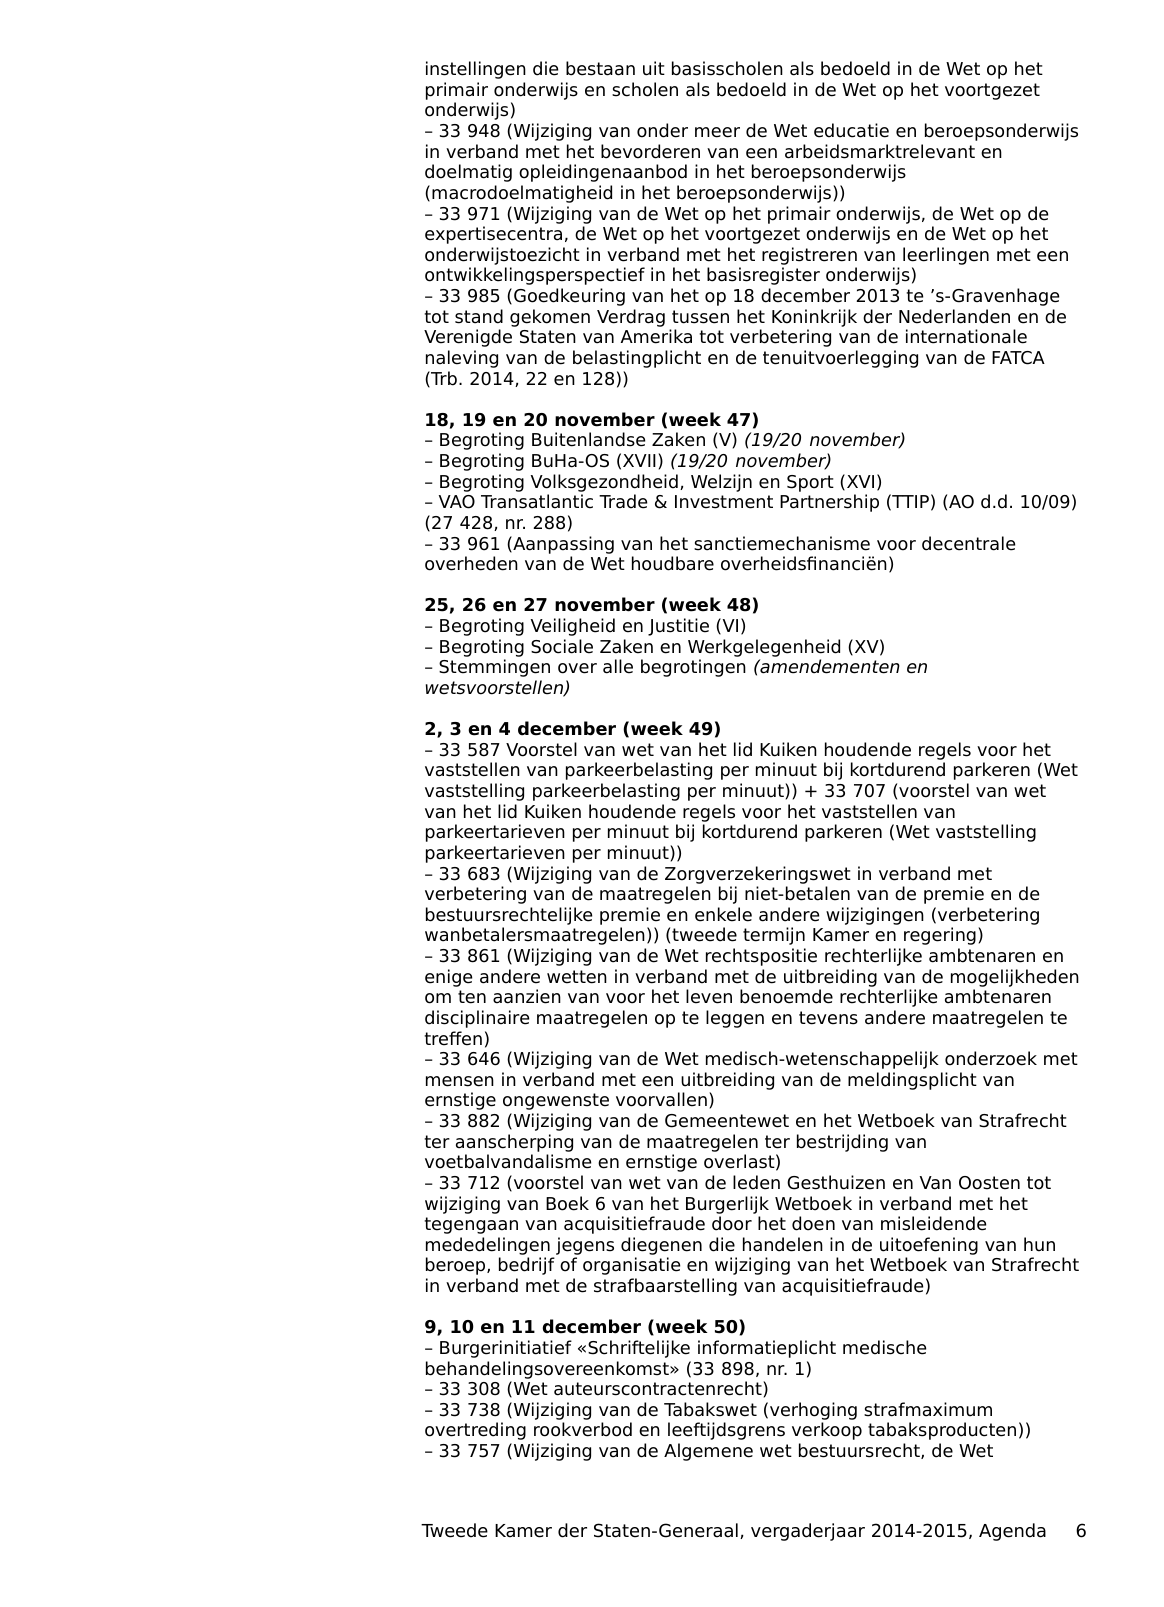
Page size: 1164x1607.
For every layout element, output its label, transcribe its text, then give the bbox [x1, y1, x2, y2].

table_cell – Begroting Volksgezondheid, Welzijn en Sport (XVI) [418, 472, 1087, 492]
table_cell [401, 430, 418, 451]
table_cell [77, 1400, 401, 1441]
table_cell [401, 121, 418, 203]
table_cell [77, 657, 401, 698]
table_cell [418, 1297, 1087, 1317]
table_cell – 33 646 (Wijziging van de Wet medisch-wetenschappelijk onderzoek met mensen in verband met een uitbreiding van de meldingsplicht van ernstige ongewenste voorvallen) [418, 1049, 1087, 1111]
table_cell [401, 534, 418, 575]
table_cell – 33 712 (voorstel van wet van de leden Gesthuizen en Van Oosten tot wijziging van Boek 6 van het Burgerlijk Wetboek in verband met het tegengaan van acquisitiefraude door het doen van misleidende mededelingen jegens diegenen die handelen in de uitoefening van hun beroep, bedrijf of organisatie en wijziging van het Wetboek van Strafrecht in verband met de strafbaarstelling van acquisitiefraude) [418, 1173, 1087, 1297]
table_cell [401, 657, 418, 698]
table_cell 2, 3 en 4 december (week 49) [418, 719, 1087, 740]
table_cell [77, 595, 401, 616]
table_cell [77, 740, 401, 863]
table_cell [401, 740, 418, 863]
table_cell [77, 616, 401, 637]
table_cell – VAO Transatlantic Trade & Investment Partnership (TTIP) (AO d.d. 10/09) (27 428, nr. 288) [418, 492, 1087, 533]
table_cell [401, 1049, 418, 1111]
table_cell [401, 204, 418, 286]
table_cell – 33 308 (Wet auteurscontractenrecht) [418, 1379, 1087, 1400]
table_cell [77, 204, 401, 286]
table_cell 25, 26 en 27 november (week 48) [418, 595, 1087, 616]
table_cell [77, 59, 401, 121]
table_cell [77, 1049, 401, 1111]
table_cell [401, 637, 418, 657]
table_cell – Stemmingen over alle begrotingen (amendementen en wetsvoorstellen) [418, 657, 1087, 698]
table_cell [401, 699, 418, 719]
table_cell [77, 492, 401, 533]
table_cell – 33 587 Voorstel van wet van het lid Kuiken houdende regels voor het vaststellen van parkeerbelasting per minuut bij kortdurend parkeren (Wet vaststelling parkeerbelasting per minuut)) + 33 707 (voorstel van wet van het lid Kuiken houdende regels voor het vaststellen van parkeertarieven per minuut bij kortdurend parkeren (Wet vaststelling parkeertarieven per minuut)) [418, 740, 1087, 863]
table_cell [401, 59, 418, 121]
table_cell [401, 1400, 418, 1441]
table_cell [77, 1338, 401, 1379]
table_cell – 33 861 (Wijziging van de Wet rechtspositie rechterlijke ambtenaren en enige andere wetten in verband met de uitbreiding van de mogelijkheden om ten aanzien van voor het leven benoemde rechterlijke ambtenaren disciplinaire maatregelen op te leggen en tevens andere maatregelen te treffen) [418, 946, 1087, 1049]
table_cell [418, 389, 1087, 410]
table_cell [77, 389, 401, 410]
table_cell [401, 719, 418, 740]
table_cell [401, 286, 418, 389]
table_cell [77, 575, 401, 595]
table_cell [401, 410, 418, 430]
table_cell instellingen die bestaan uit basisscholen als bedoeld in de Wet op het primair onderwijs en scholen als bedoeld in de Wet op het voortgezet onderwijs) [418, 59, 1087, 121]
table_cell [77, 1379, 401, 1400]
table_cell [401, 1317, 418, 1338]
table_cell [77, 121, 401, 203]
table_cell [401, 389, 418, 410]
table_cell [401, 451, 418, 472]
table_cell 9, 10 en 11 december (week 50) [418, 1317, 1087, 1338]
table_cell 18, 19 en 20 november (week 47) [418, 410, 1087, 430]
table_cell [418, 575, 1087, 595]
table_cell [401, 472, 418, 492]
table_cell – 33 948 (Wijziging van onder meer de Wet educatie en beroepsonderwijs in verband met het bevorderen van een arbeidsmarktrelevant en doelmatig opleidingenaanbod in het beroepsonderwijs (macrodoelmatigheid in het beroepsonderwijs)) [418, 121, 1087, 203]
table_cell – Burgerinitiatief «Schriftelijke informatieplicht medische behandelingsovereenkomst» (33 898, nr. 1) [418, 1338, 1087, 1379]
table_cell [77, 472, 401, 492]
table_cell [77, 1317, 401, 1338]
table_cell [401, 1173, 418, 1297]
table_cell [77, 1441, 401, 1462]
table_cell [401, 492, 418, 533]
table_cell [77, 1173, 401, 1297]
table_cell [77, 451, 401, 472]
table_cell – 33 971 (Wijziging van de Wet op het primair onderwijs, de Wet op de expertisecentra, de Wet op het voortgezet onderwijs en de Wet op het onderwijstoezicht in verband met het registreren van leerlingen met een ontwikkelingsperspectief in het basisregister onderwijs) [418, 204, 1087, 286]
table_cell [401, 616, 418, 637]
table_cell [401, 946, 418, 1049]
table_cell [401, 1111, 418, 1173]
table_cell [401, 1441, 418, 1462]
table_cell [401, 864, 418, 946]
table_cell [401, 1379, 418, 1400]
table_cell – 33 961 (Aanpassing van het sanctiemechanisme voor decentrale overheden van de Wet houdbare overheidsfinanciën) [418, 534, 1087, 575]
table_cell [77, 534, 401, 575]
table_cell [77, 286, 401, 389]
table_cell [77, 1111, 401, 1173]
table_cell [77, 1297, 401, 1317]
table_cell [77, 719, 401, 740]
table_cell – 33 985 (Goedkeuring van het op 18 december 2013 te ’s-Gravenhage tot stand gekomen Verdrag tussen het Koninkrijk der Nederlanden en de Verenigde Staten van Amerika tot verbetering van de internationale naleving van de belastingplicht en de tenuitvoerlegging van de FATCA (Trb. 2014, 22 en 128)) [418, 286, 1087, 389]
table_cell – 33 757 (Wijziging van de Algemene wet bestuursrecht, de Wet [418, 1441, 1087, 1462]
table_cell [401, 595, 418, 616]
table_cell [77, 410, 401, 430]
table_cell [401, 1338, 418, 1379]
table_cell [77, 430, 401, 451]
table_cell – 33 882 (Wijziging van de Gemeentewet en het Wetboek van Strafrecht ter aanscherping van de maatregelen ter bestrijding van voetbalvandalisme en ernstige overlast) [418, 1111, 1087, 1173]
table_cell [77, 637, 401, 657]
table_cell – Begroting Veiligheid en Justitie (VI) [418, 616, 1087, 637]
table_cell [77, 699, 401, 719]
table_cell [77, 946, 401, 1049]
table_cell [401, 1297, 418, 1317]
table_cell – 33 683 (Wijziging van de Zorgverzekeringswet in verband met verbetering van de maatregelen bij niet-betalen van de premie en de bestuursrechtelijke premie en enkele andere wijzigingen (verbetering wanbetalersmaatregelen)) (tweede termijn Kamer en regering) [418, 864, 1087, 946]
table_cell [77, 864, 401, 946]
table_cell [418, 699, 1087, 719]
table_cell [401, 575, 418, 595]
table_cell – Begroting BuHa-OS (XVII) (19/20 november) [418, 451, 1087, 472]
table_cell – Begroting Sociale Zaken en Werkgelegenheid (XV) [418, 637, 1087, 657]
table_cell – Begroting Buitenlandse Zaken (V) (19/20 november) [418, 430, 1087, 451]
table_cell – 33 738 (Wijziging van de Tabakswet (verhoging strafmaximum overtreding rookverbod en leeftijdsgrens verkoop tabaksproducten)) [418, 1400, 1087, 1441]
